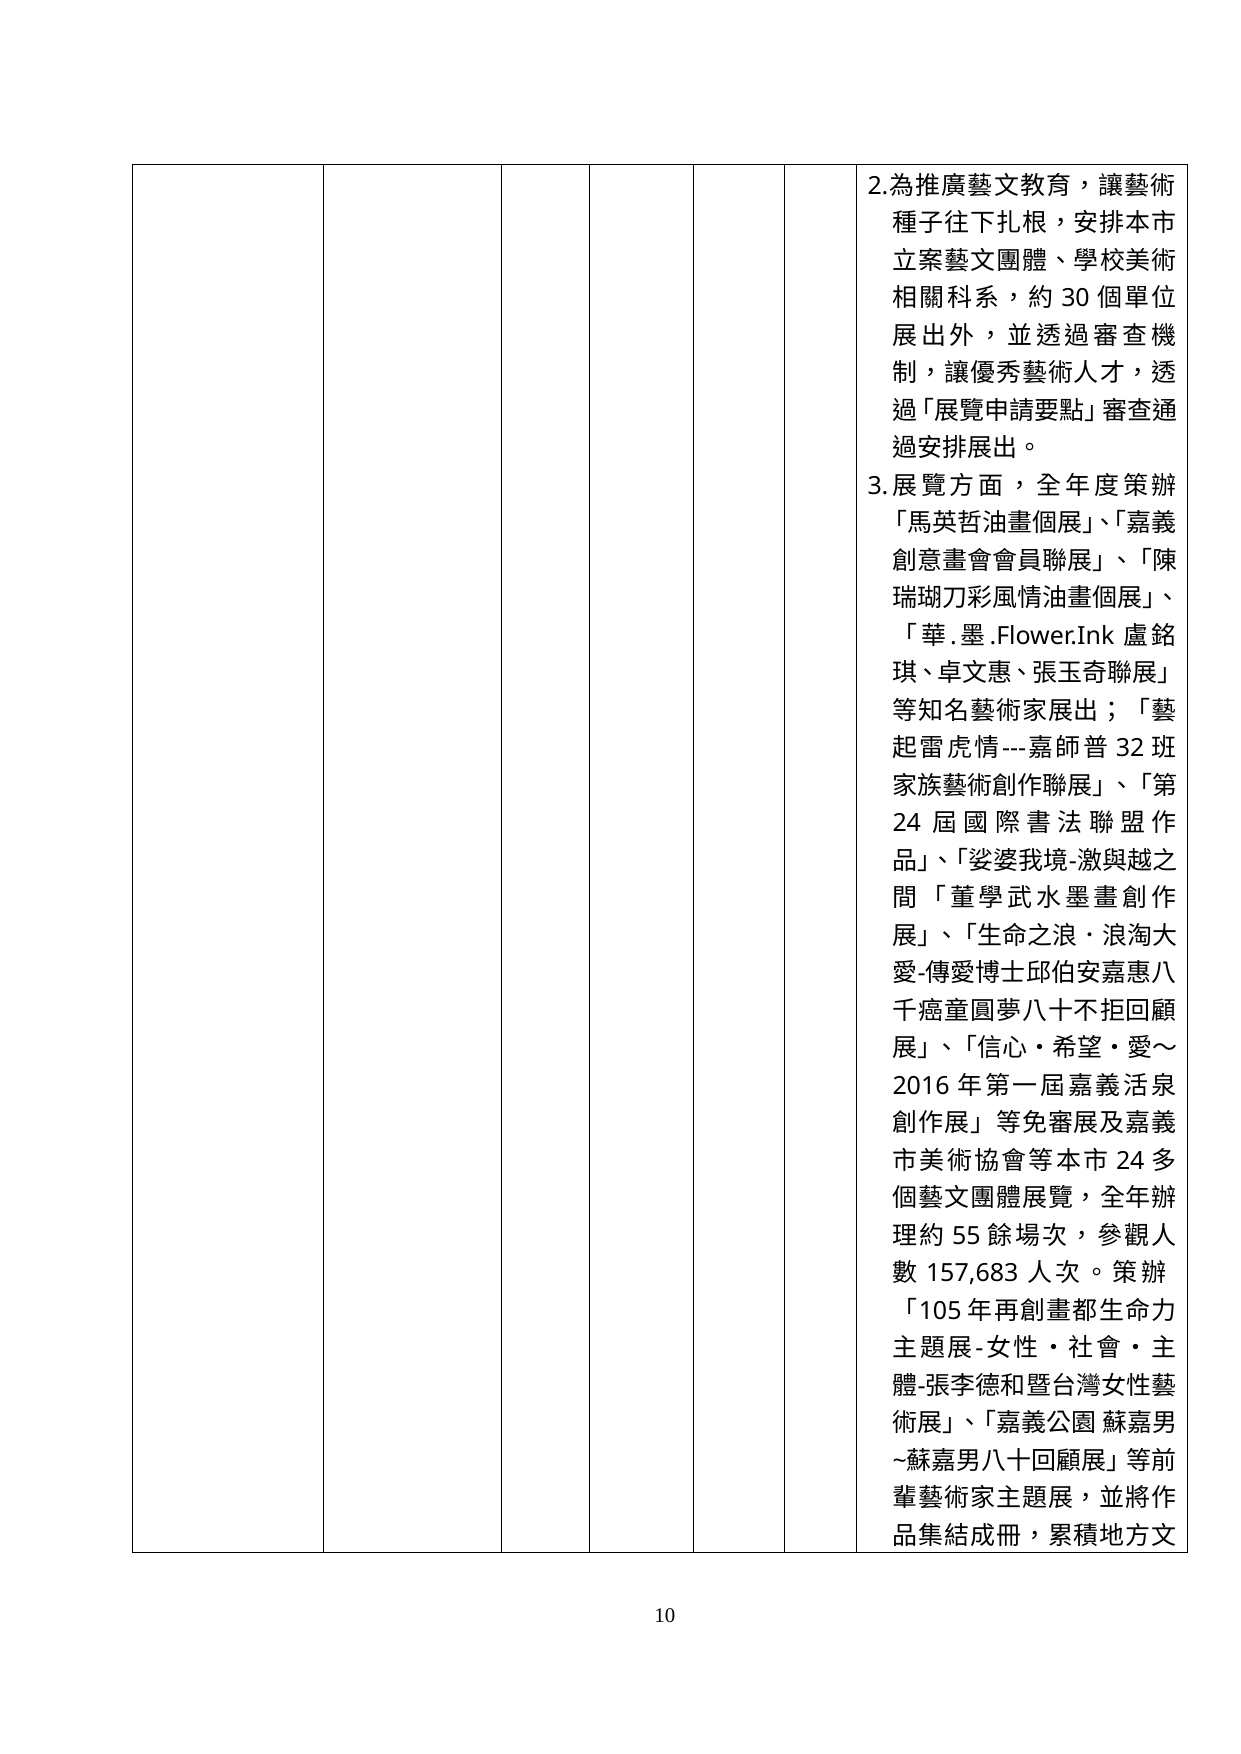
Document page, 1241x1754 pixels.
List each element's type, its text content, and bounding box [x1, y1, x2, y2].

table_cell [694, 165, 784, 1552]
table_cell 2.為推廣藝文教育，讓藝術種子往下扎根，安排本市立案藝文團體、學校美術相關科系，約30個單位展出外，並透過審查機制，讓優秀藝術人才，透過「展覽申請要點」審查通過安排展出。 3.展覽方面，全年度策辦「馬英哲油畫個展」、「嘉義創意畫會會員聯展」、「陳瑞瑚刀彩風情油畫個展」、「華.墨.Flower.Ink盧銘琪、卓文惠、張玉奇聯展」等知名藝術家展出；「藝起雷虎情---嘉師普32班家族藝術創作聯展」、「第24屆國際書法聯盟作品」、「娑婆我境-激與越之間「董學武水墨畫創作展」、「生命之浪．浪淘大愛-傳愛博士邱伯安嘉惠八千癌童圓夢八十不拒回顧展」、「信心‧希望‧愛～2016年第一屆嘉義活泉創作展」等免審展及嘉義市美術協會等本市24多個藝文團體展覽，全年辦理約55餘場次，參觀人數157,683人次。策辦「105年再創畫都生命力主題展-女性‧社會‧主體-張李德和暨台灣女性藝術展」、「嘉義公園 蘇嘉男~蘇嘉男八十回顧展」等前輩藝術家主題展，並將作品集結成冊，累積地方文 [857, 165, 1187, 1552]
table_cell [785, 165, 856, 1552]
table_cell [133, 165, 323, 1552]
table_cell [590, 165, 693, 1552]
table_cell [502, 165, 589, 1552]
table_cell [324, 165, 501, 1552]
